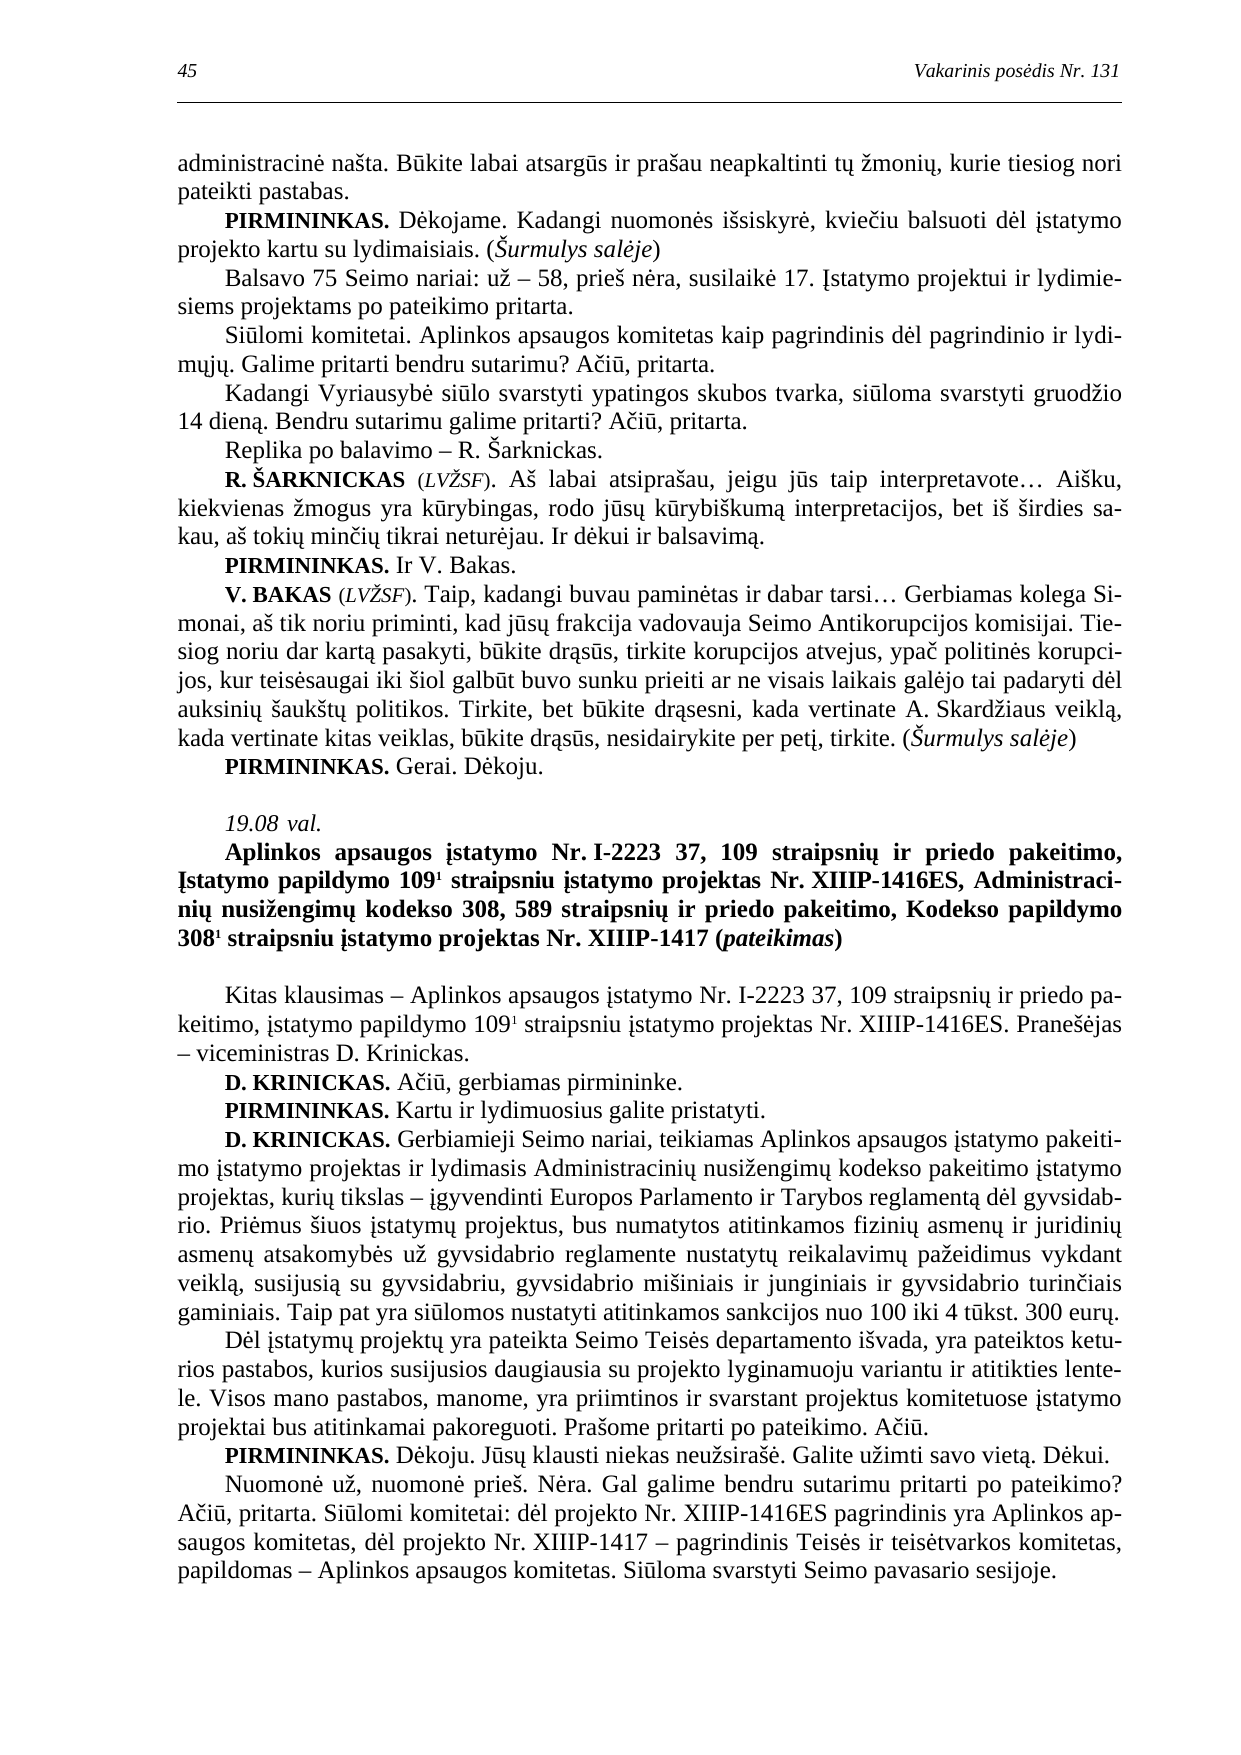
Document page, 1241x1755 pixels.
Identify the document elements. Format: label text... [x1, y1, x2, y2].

text Nuo­mo­nė už, nuo­mo­nė prieš. Nė­ra. Gal ga­li­me ben­dru su­ta­ri­mu pri­tar­ti po pa­tei­ki­mo? Ačiū, pri­tar­ta. Siū­lo­mi ko­mi­te­tai: dėl pro­jek­to Nr. XIIIP-1416ES pa­grin­di­nis yra Ap­lin­kos ap­sau­gos ko­mi­te­tas, dėl pro­jek­to Nr. XIIIP-1417 – pa­grin­di­nis Tei­sės ir tei­sėt­var­kos ko­mi­te­tas, pa­pil­do­mas – Ap­lin­kos ap­sau­gos ko­mi­te­tas. Siū­lo­ma svars­ty­ti Sei­mo pa­va­sa­rio se­si­jo­je. [177, 1469, 1122, 1584]
text Dėl įsta­ty­mų pro­jek­tų yra pa­teik­ta Sei­mo Tei­sės de­par­ta­men­to iš­va­da, yra pa­teik­tos ke­tu­rios pa­sta­bos, ku­rios su­si­ju­sios dau­giau­sia su pro­jek­to ly­gi­na­muo­ju va­rian­tu ir ati­tik­ties len­te­le. Vi­sos ma­no pa­sta­bos, ma­no­me, yra pri­im­ti­nos ir svars­tant pro­jek­tus ko­mi­te­tuo­se įsta­ty­mo pro­jek­tai bus ati­tin­ka­mai pa­ko­re­guo­ti. Pra­šo­me pri­tar­ti po pa­tei­ki­mo. Ačiū. [177, 1325, 1122, 1440]
text V. BAKAS (LVŽSF). Taip, ka­dan­gi bu­vau pa­mi­nė­tas ir da­bar tar­si… Ger­bia­mas ko­le­ga Si­mo­nai, aš tik no­riu pri­min­ti, kad jū­sų frak­ci­ja va­do­vau­ja Sei­mo An­ti­ko­rup­ci­jos ko­mi­si­jai. Tie­siog no­riu dar kar­tą pa­sa­ky­ti, bū­ki­te drą­sūs, tir­ki­te ko­rup­ci­jos at­ve­jus, ypač po­li­ti­nės ko­rup­ci­jos, kur tei­sė­sau­gai iki šiol gal­būt bu­vo sun­ku pri­ei­ti ar ne vi­sais lai­kais ga­lė­jo tai pa­da­ry­ti dėl auk­si­nių šaukš­tų po­li­ti­kos. Tir­ki­te, bet bū­ki­te drą­ses­ni, ka­da ver­ti­na­te A. Skar­džiaus veik­lą, ka­da ver­ti­na­te ki­tas veik­las, bū­ki­te drą­sūs, ne­si­dai­ry­ki­te per pe­tį, tir­ki­te. (Šur­mu­lys sa­lė­je) [177, 579, 1122, 751]
text Bal­sa­vo 75 Sei­mo na­riai: už – 58, prieš nė­ra, su­si­lai­kė 17. Įsta­ty­mo pro­jek­tui ir ly­di­mie­siems pro­jek­tams po pa­tei­ki­mo pri­tar­ta. [177, 263, 1122, 320]
text PIRMININKAS. Ge­rai. Dė­ko­ju. [177, 751, 1122, 780]
text Re­pli­ka po ba­la­vi­mo – R. Šar­knic­kas. [177, 435, 1122, 464]
text PIRMININKAS. Dė­ko­ju. Jū­sų klaus­ti nie­kas ne­už­si­ra­šė. Ga­li­te už­im­ti sa­vo vie­tą. Dė­kui. [177, 1440, 1122, 1469]
text PIRMININKAS. Dė­ko­ja­me. Ka­dan­gi nuo­mo­nės iš­si­sky­rė, kvie­čiu bal­suo­ti dėl įsta­ty­mo pro­jek­to kar­tu su ly­di­mai­siais. (Šur­mu­lys sa­lė­je) [177, 205, 1122, 263]
text ad­mi­nist­ra­ci­nė naš­ta. Bū­ki­te la­bai at­sar­gūs ir pra­šau ne­ap­kal­tin­­ti tų žmo­nių, ku­rie tie­siog no­ri pa­teik­ti pa­sta­bas. [177, 148, 1122, 205]
text 19.08 val. [224, 809, 1122, 837]
text Siū­lo­mi ko­mi­te­tai. Ap­lin­kos ap­sau­gos ko­mi­te­tas kaip pa­grin­di­nis dėl pa­grin­di­nio ir ly­di­mų­jų. Ga­li­me pri­tar­ti ben­dru su­ta­ri­mu? Ačiū, pri­tar­ta. [177, 320, 1122, 378]
text PIRMININKAS. Ir V. Ba­kas. [177, 550, 1122, 579]
text D. KRINICKAS. Ačiū, ger­bia­mas pir­mi­nin­ke. [177, 1067, 1122, 1095]
text PIRMININKAS. Kar­tu ir ly­di­muo­sius ga­li­te pri­sta­ty­ti. [177, 1095, 1122, 1124]
text D. KRINICKAS. Ger­bia­mie­ji Sei­mo na­riai, tei­kia­mas Ap­lin­kos ap­sau­gos įsta­ty­mo pa­kei­ti­mo įstatymo pro­jek­tas ir ly­di­ma­sis Ad­mi­nist­ra­ci­nių nu­si­žen­gi­mų ko­dek­so pa­kei­ti­mo įsta­ty­mo pro­jek­tas, ku­rių tiks­las – įgy­ven­din­ti Eu­ro­pos Par­la­men­to ir Ta­ry­bos reg­la­men­tą dėl gyv­si­dab­rio. Pri­ėmus šiuos įsta­ty­mų pro­jek­tus, bus nu­ma­ty­tos ati­tin­ka­mos fi­zi­nių as­me­nų ir ju­ri­di­nių as­me­nų at­sa­ko­my­bės už gyv­si­dab­rio reg­la­men­te nu­sta­ty­tų rei­ka­la­vi­mų pa­žei­di­mus vyk­dant veik­lą, su­si­ju­sią su gyv­si­dab­riu, gyv­si­dab­rio mi­ši­niais ir jun­gi­niais ir gyv­si­dab­rio tu­rin­čiais ga­mi­niais. Taip pat yra siū­lo­mos nu­sta­ty­ti ati­tin­ka­mos sank­ci­jos nuo 100 iki 4 tūkst. 300 eu­rų. [177, 1124, 1122, 1325]
text Ap­lin­kos ap­sau­gos įsta­ty­mo Nr. I-2223 37, 109 straips­nių ir prie­do pa­kei­ti­mo, Įstaty­mo pa­pil­dy­mo 1091 straips­niu įsta­ty­mo pro­jek­tas Nr. XIIIP-1416ES, Administraci­nių nu­si­žen­gi­mų ko­dek­so 308, 589 straips­nių ir prie­do pa­kei­ti­mo, Ko­dek­so pa­pil­dy­mo 3081 straips­niu įsta­ty­mo pro­jek­tas Nr. XIIIP-1417 (pa­tei­ki­mas) [177, 837, 1122, 952]
text Ki­tas klau­si­mas – Ap­lin­kos ap­sau­gos įsta­ty­mo Nr. I-2223 37, 109 straips­nių ir prie­do pa­kei­ti­mo, įsta­ty­mo pa­pil­dy­mo 1091 straips­niu įsta­ty­mo pro­jek­tas Nr. XIIIP-1416ES. Pra­ne­šė­jas – vi­ce­mi­nist­ras D. Kri­nic­kas. [177, 980, 1122, 1067]
text Ka­dan­gi Vy­riau­sy­bė siū­lo svars­ty­ti ypa­tin­gos sku­bos tvar­ka, siū­lo­ma svars­ty­ti gruo­džio 14 die­ną. Ben­dru su­ta­ri­mu ga­li­me pri­tar­ti? Ačiū, pri­tar­ta. [177, 378, 1122, 435]
text R. ŠARKNICKAS (LVŽSF). Aš la­bai at­si­pra­šau, jei­gu jūs taip in­ter­pre­ta­vo­te… Aiš­ku, kiek­vie­nas žmo­gus yra kū­ry­bin­gas, ro­do jū­sų kū­ry­biš­ku­mą in­ter­pre­ta­ci­jos, bet iš šir­dies sa­kau, aš to­kių min­čių tik­rai ne­tu­rė­jau. Ir dė­kui ir bal­sa­vi­mą. [177, 464, 1122, 550]
